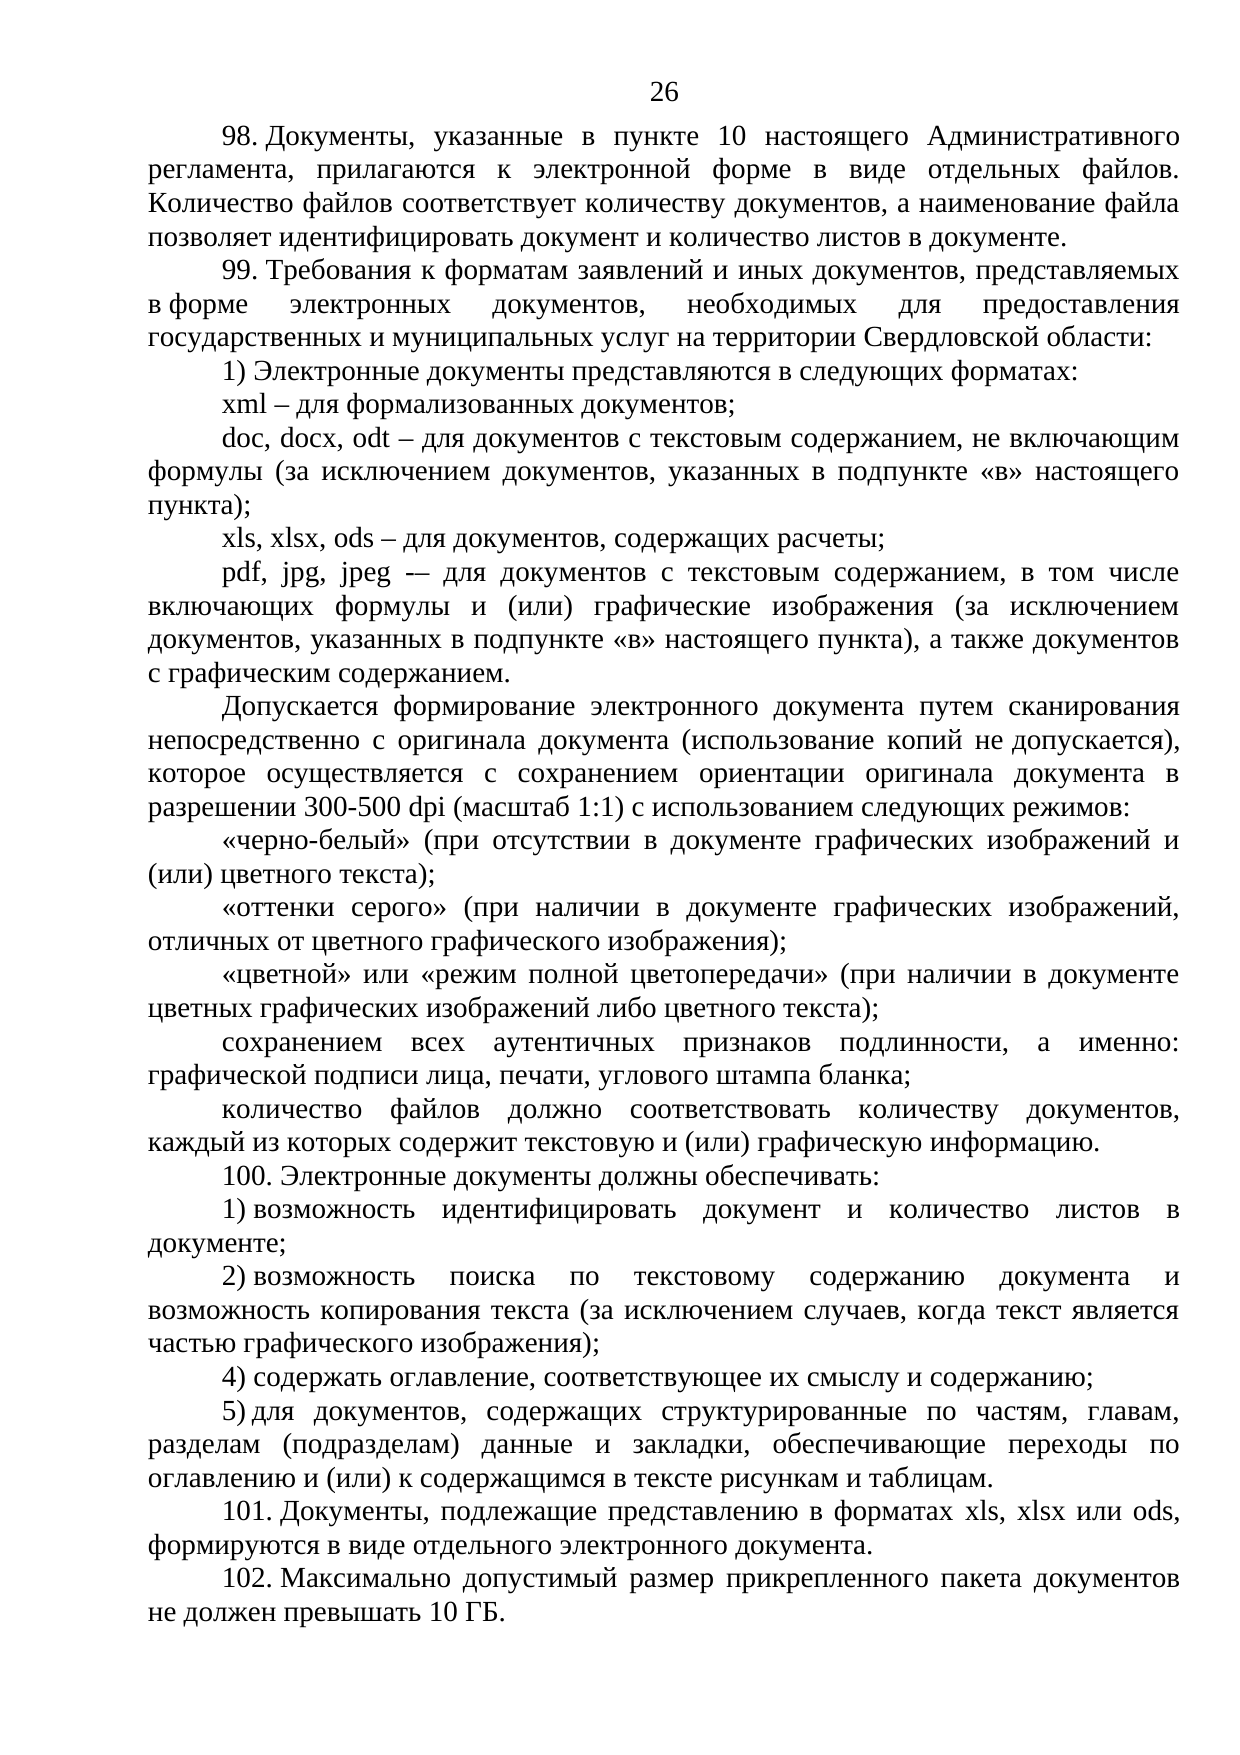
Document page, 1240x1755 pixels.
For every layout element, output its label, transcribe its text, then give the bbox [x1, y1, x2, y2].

text количество файлов должно соответствовать количеству документов, каждый из которых содержит текстовую и (или) графическую информацию. [148, 1091, 1181, 1158]
text 1) Электронные документы представляются в следующих форматах: [148, 353, 1181, 386]
text 2) возможность поиска по текстовому содержанию документа и возможность копирования текста (за исключением случаев, когда текст является частью графического изображения); [148, 1258, 1181, 1359]
text doc, docx, odt – для документов с текстовым содержанием, не включающим формулы (за исключением документов, указанных в подпункте «в» настоящего пункта); [148, 420, 1181, 521]
text 5) для документов, содержащих структурированные по частям, главам, разделам (подразделам) данные и закладки, обеспечивающие переходы по оглавлению и (или) к содержащимся в тексте рисункам и таблицам. [148, 1393, 1181, 1493]
text «черно-белый» (при отсутствии в документе графических изображений и (или) цветного текста); [148, 822, 1181, 889]
text Допускается формирование электронного документа путем сканирования непосредственно с оригинала документа (использование копий не допускается), которое осуществляется с сохранением ориентации оригинала документа в разрешении 300-500 dpi (масштаб 1:1) с использованием следующих режимов: [148, 688, 1181, 822]
text сохранением всех аутентичных признаков подлинности, а именно: графической подписи лица, печати, углового штампа бланка; [148, 1024, 1181, 1091]
text 4) содержать оглавление, соответствующее их смыслу и содержанию; [148, 1359, 1181, 1393]
text 99. Требования к форматам заявлений и иных документов, представляемых в форме электронных документов, необходимых для предоставления государственных и муниципальных услуг на территории Свердловской области: [148, 252, 1181, 353]
text 100. Электронные документы должны обеспечивать: [148, 1158, 1181, 1191]
text «цветной» или «режим полной цветопередачи» (при наличии в документе цветных графических изображений либо цветного текста); [148, 957, 1181, 1024]
text 1) возможность идентифицировать документ и количество листов в документе; [148, 1191, 1181, 1258]
text 101. Документы, подлежащие представлению в форматах xls, xlsx или ods, формируются в виде отдельного электронного документа. [148, 1493, 1181, 1560]
text 102. Максимально допустимый размер прикрепленного пакета документов не должен превышать 10 ГБ. [148, 1560, 1181, 1627]
text «оттенки серого» (при наличии в документе графических изображений, отличных от цветного графического изображения); [148, 889, 1181, 957]
text xml – для формализованных документов; [148, 386, 1181, 420]
text pdf, jpg, jpeg -– для документов с текстовым содержанием, в том числе включающих формулы и (или) графические изображения (за исключением документов, указанных в подпункте «в» настоящего пункта), а также документов с графическим содержанием. [148, 554, 1181, 688]
text 98. Документы, указанные в пункте 10 настоящего Административного регламента, прилагаются к электронной форме в виде отдельных файлов. Количество файлов соответствует количеству документов, а наименование файла позволяет идентифицировать документ и количество листов в документе. [148, 118, 1181, 252]
text xls, xlsx, ods – для документов, содержащих расчеты; [148, 521, 1181, 554]
